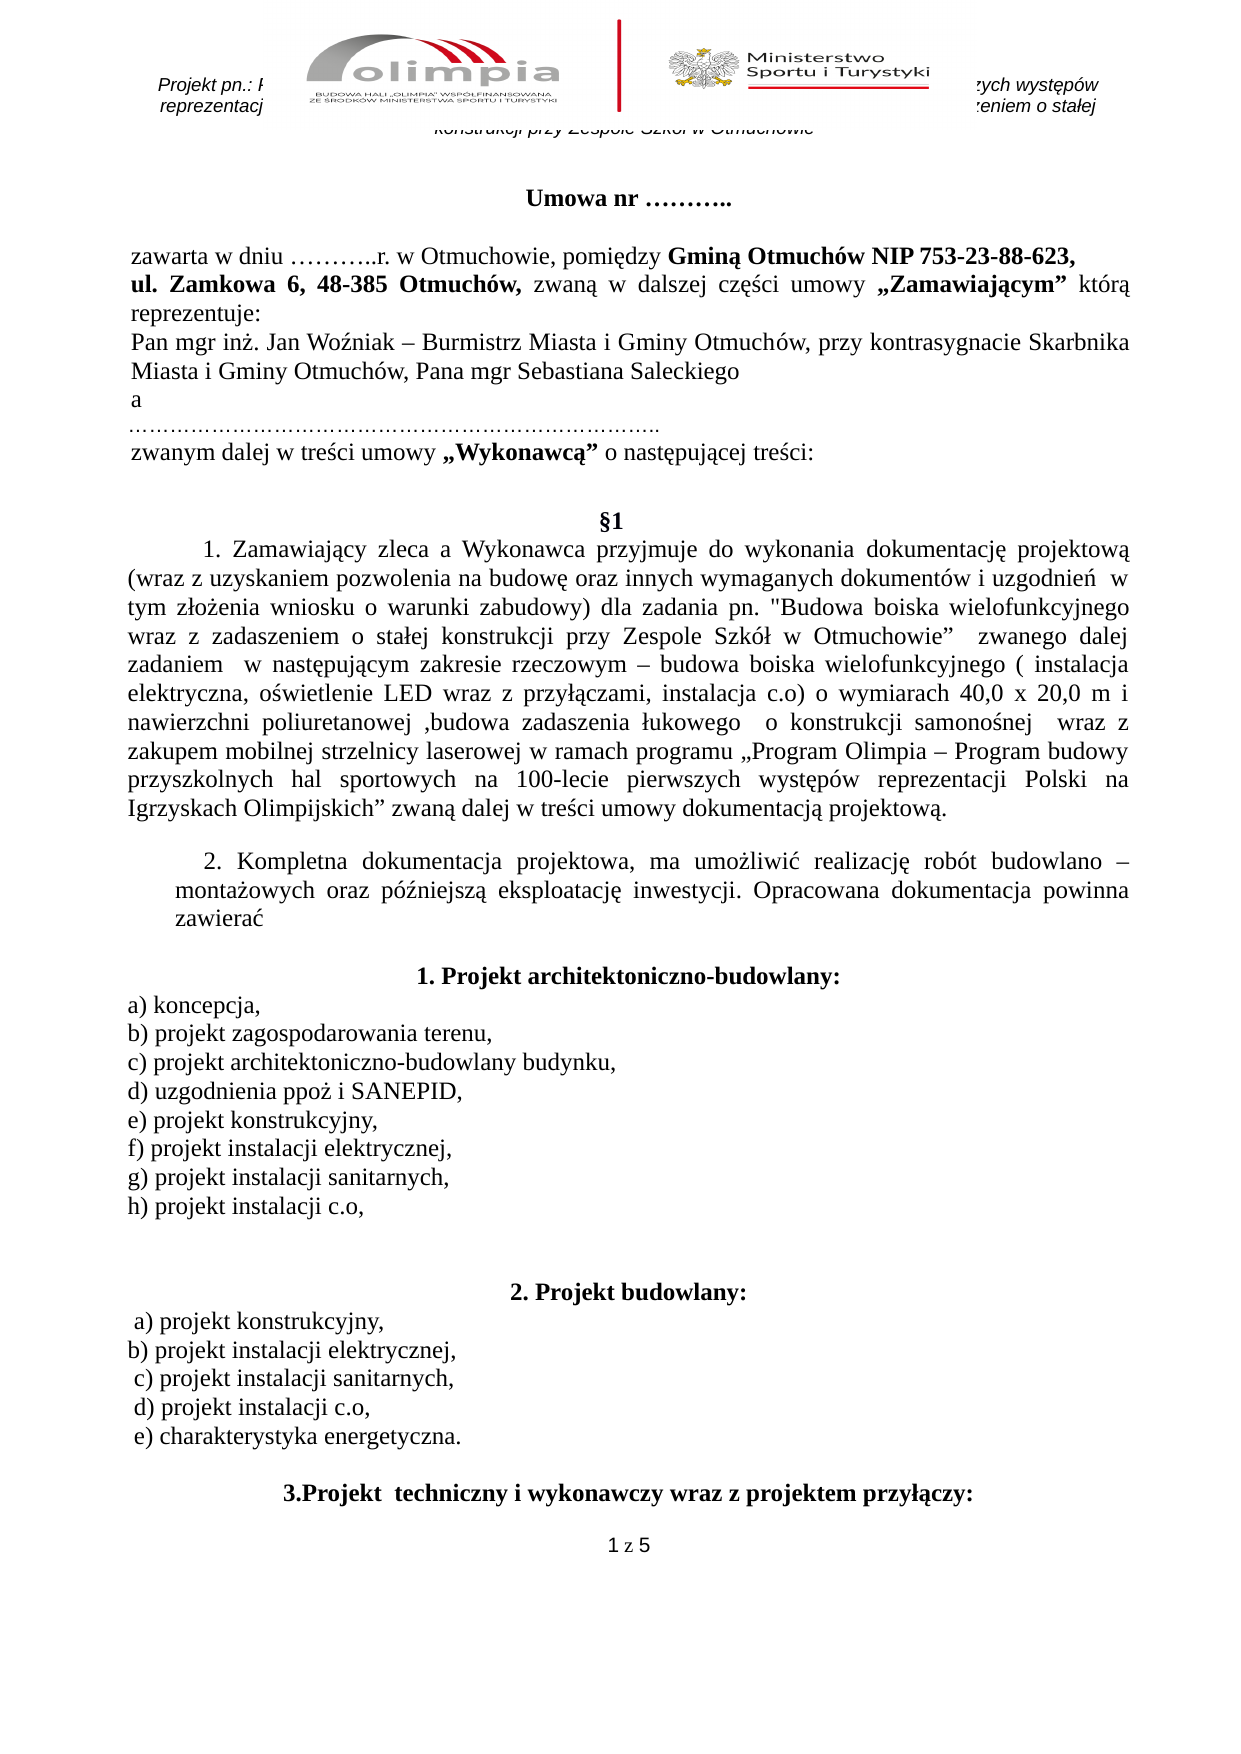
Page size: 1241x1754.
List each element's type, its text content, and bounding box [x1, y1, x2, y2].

text ………………………………………………………………….. [127, 413, 1130, 437]
list f) projekt instalacji elektrycznej, [127, 1133, 1130, 1162]
list a) koncepcja, [127, 990, 1130, 1018]
text zawarta w dniu ………..r. w Otmuchowie, pomiędzy Gminą Otmuchów NIP 753-23-88-623, [131, 241, 1130, 269]
subtitle §1 [92, 506, 1130, 534]
list d) projekt instalacji c.o, [127, 1392, 1130, 1421]
list a) projekt konstrukcyjny, [127, 1306, 1130, 1335]
text a [131, 384, 1130, 413]
list b) projekt zagospodarowania terenu, [127, 1018, 1130, 1047]
text Umowa nr ……….. [127, 183, 1130, 212]
list g) projekt instalacji sanitarnych, [127, 1162, 1130, 1191]
list e) projekt konstrukcyjny, [127, 1105, 1130, 1133]
text Pan mgr inż. Jan Woźniak – Burmistrz Miasta i Gminy Otmuchów, przy kontrasygnacie Skarbnika Miasta i Gminy Otmuchów, Pana mgr Sebastiana Saleckiego [131, 327, 1130, 384]
list h) projekt instalacji c.o, [127, 1191, 1130, 1220]
list 3.Projekt techniczny i wykonawczy wraz z projektem przyłączy: [127, 1478, 1130, 1507]
list b) projekt instalacji elektrycznej, [127, 1335, 1130, 1363]
text 2. Kompletna dokumentacja projektowa, ma umożliwić realizację robót budowlano – montażowych oraz późniejszą eksploatację inwestycji. Opracowana dokumentacja powinna zawierać [175, 846, 1130, 932]
list 2. Projekt budowlany: [127, 1277, 1130, 1306]
text ul. Zamkowa 6, 48-385 Otmuchów, zwaną w dalszej części umowy „Zamawiającym” którą reprezentuje: [131, 269, 1130, 327]
list c) projekt architektoniczno-budowlany budynku, [127, 1047, 1130, 1076]
text zwanym dalej w treści umowy „Wykonawcą” o następującej treści: [131, 437, 1130, 466]
list d) uzgodnienia ppoż i SANEPID, [127, 1076, 1130, 1105]
text 1. Zamawiający zleca a Wykonawca przyjmuje do wykonania dokumentację projektową (wraz z uzyskaniem pozwolenia na budowę oraz innych wymaganych dokumentów i uzgodnień w tym złożenia wniosku o warunki zabudowy) dla zadania pn. "Budowa boiska wielofunkcyjnego wraz z zadaszeniem o stałej konstrukcji przy Zespole Szkół w Otmuchowie” zwanego dalej zadaniem w następującym zakresie rzeczowym – budowa boiska wielofunkcyjnego ( instalacja elektryczna, oświetlenie LED wraz z przyłączami, instalacja c.o) o wymiarach 40,0 x 20,0 m i nawierzchni poliuretanowej ,budowa zadaszenia łukowego o konstrukcji samonośnej wraz z zakupem mobilnej strzelnicy laserowej w ramach programu „Program Olimpia – Program budowy przyszkolnych hal sportowych na 100-lecie pierwszych występów reprezentacji Polski na Igrzyskach Olimpijskich” zwaną dalej w treści umowy dokumentacją projektową. [127, 534, 1130, 822]
list 1. Projekt architektoniczno-budowlany: [127, 961, 1130, 990]
list c) projekt instalacji sanitarnych, [127, 1363, 1130, 1392]
list e) charakterystyka energetyczna. [127, 1421, 1130, 1450]
